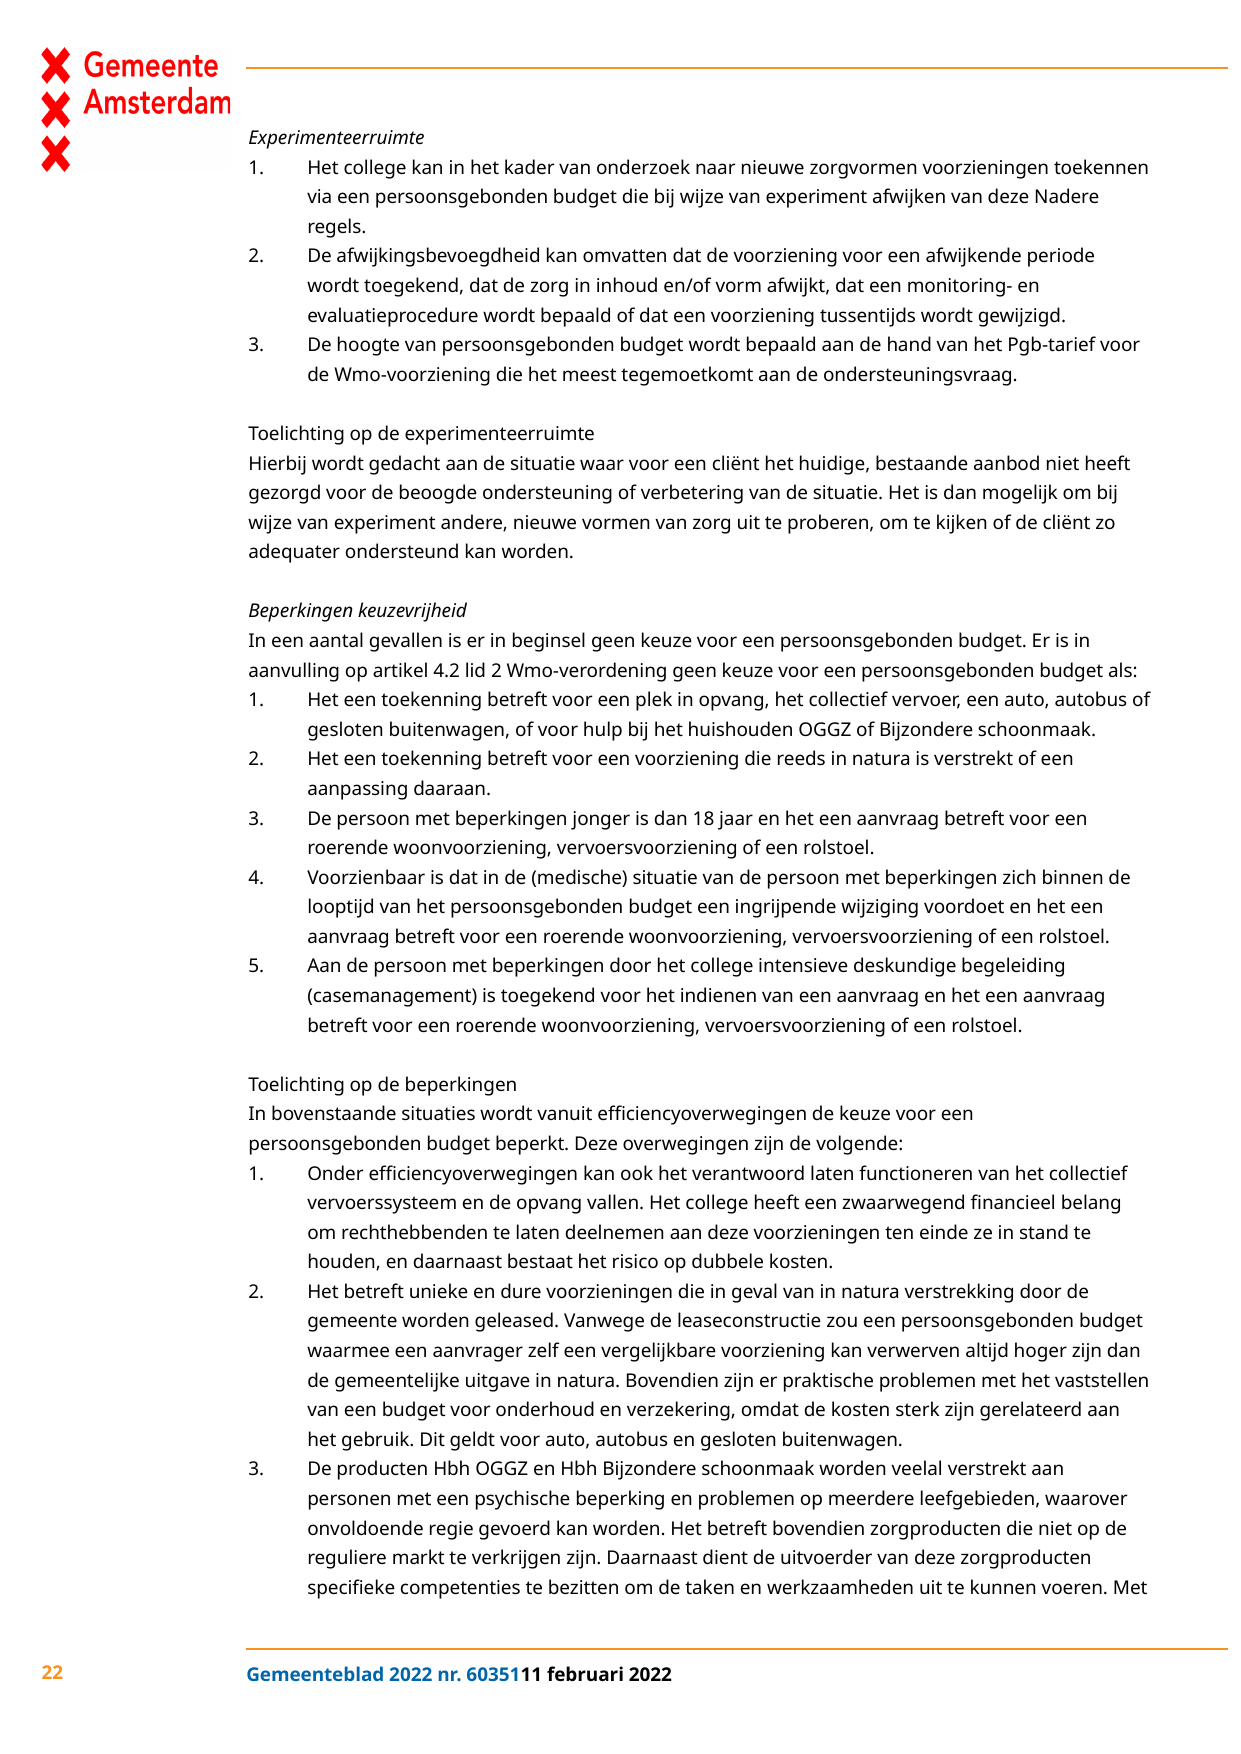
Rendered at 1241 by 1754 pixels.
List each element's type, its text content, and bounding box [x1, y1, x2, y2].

picture [41, 47, 231, 172]
text Toelichting op de beperkingen [248, 1071, 1152, 1097]
list Het college kan in het kader van onderzoek naar nieuwe zorgvormen voorzieningen toekennen via een persoonsgebonden budget die bij wijze van experiment afwijken van deze Nadere regels. [248, 154, 1152, 239]
text Toelichting op de experimenteerruimte [248, 420, 1152, 446]
text In een aantal gevallen is er in beginsel geen keuze voor een persoonsgebonden budget. Er is in aanvulling op artikel 4.2 lid 2 Wmo-verordening geen keuze voor een persoonsgebonden budget als: [248, 627, 1152, 683]
list Het een toekenning betreft voor een plek in opvang, het collectief vervoer, een auto, autobus of gesloten buitenwagen, of voor hulp bij het huishouden OGGZ of Bijzondere schoonmaak. [248, 686, 1152, 742]
list De afwijkingsbevoegdheid kan omvatten dat de voorziening voor een afwijkende periode wordt toegekend, dat de zorg in inhoud en/of vorm afwijkt, dat een monitoring- en evaluatieprocedure wordt bepaald of dat een voorziening tussentijds wordt gewijzigd. [248, 243, 1152, 328]
list Aan de persoon met beperkingen door het college intensieve deskundige begeleiding (casemanagement) is toegekend voor het indienen van een aanvraag en het een aanvraag betreft voor een roerende woonvoorziening, vervoersvoorziening of een rolstoel. [248, 953, 1152, 1038]
text Beperkingen keuzevrijheid [248, 598, 1152, 623]
list Het een toekenning betreft voor een voorziening die reeds in natura is verstrekt of een aanpassing daaraan. [248, 746, 1152, 801]
list De persoon met beperkingen jonger is dan 18 jaar en het een aanvraag betreft voor een roerende woonvoorziening, vervoersvoorziening of een rolstoel. [248, 805, 1152, 860]
list De hoogte van persoonsgebonden budget wordt bepaald aan de hand van het Pgb-tarief voor de Wmo-voorziening die het meest tegemoetkomt aan de ondersteuningsvraag. [248, 331, 1152, 387]
list Onder efficiencyoverwegingen kan ook het verantwoord laten functioneren van het collectief vervoerssysteem en de opvang vallen. Het college heeft een zwaarwegend financieel belang om rechthebbenden te laten deelnemen aan deze voorzieningen ten einde ze in stand te houden, en daarnaast bestaat het risico op dubbele kosten. [248, 1160, 1152, 1274]
list Voorzienbaar is dat in de (medische) situatie van de persoon met beperkingen zich binnen de looptijd van het persoonsgebonden budget een ingrijpende wijziging voordoet en het een aanvraag betreft voor een roerende woonvoorziening, vervoersvoorziening of een rolstoel. [248, 864, 1152, 949]
list Het betreft unieke en dure voorzieningen die in geval van in natura verstrekking door de gemeente worden geleased. Vanwege de leaseconstructie zou een persoonsgebonden budget waarmee een aanvrager zelf een vergelijkbare voorziening kan verwerven altijd hoger zijn dan de gemeentelijke uitgave in natura. Bovendien zijn er praktische problemen met het vaststellen van een budget voor onderhoud en verzekering, omdat de kosten sterk zijn gerelateerd aan het gebruik. Dit geldt voor auto, autobus en gesloten buitenwagen. [248, 1278, 1152, 1452]
text Hierbij wordt gedacht aan de situatie waar voor een cliënt het huidige, bestaande aanbod niet heeft gezorgd voor de beoogde ondersteuning of verbetering van de situatie. Het is dan mogelijk om bij wijze van experiment andere, nieuwe vormen van zorg uit te proberen, om te kijken of de cliënt zo adequater ondersteund kan worden. [248, 450, 1152, 564]
text Experimenteerruimte [248, 124, 1152, 150]
text In bovenstaande situaties wordt vanuit efficiencyoverwegingen de keuze voor een persoonsgebonden budget beperkt. Deze overwegingen zijn de volgende: [248, 1101, 1152, 1156]
list De producten Hbh OGGZ en Hbh Bijzondere schoonmaak worden veelal verstrekt aan personen met een psychische beperking en problemen op meerdere leefgebieden, waarover onvoldoende regie gevoerd kan worden. Het betreft bovendien zorgproducten die niet op de reguliere markt te verkrijgen zijn. Daarnaast dient de uitvoerder van deze zorgproducten specifieke competenties te bezitten om de taken en werkzaamheden uit te kunnen voeren. Met [248, 1456, 1152, 1600]
